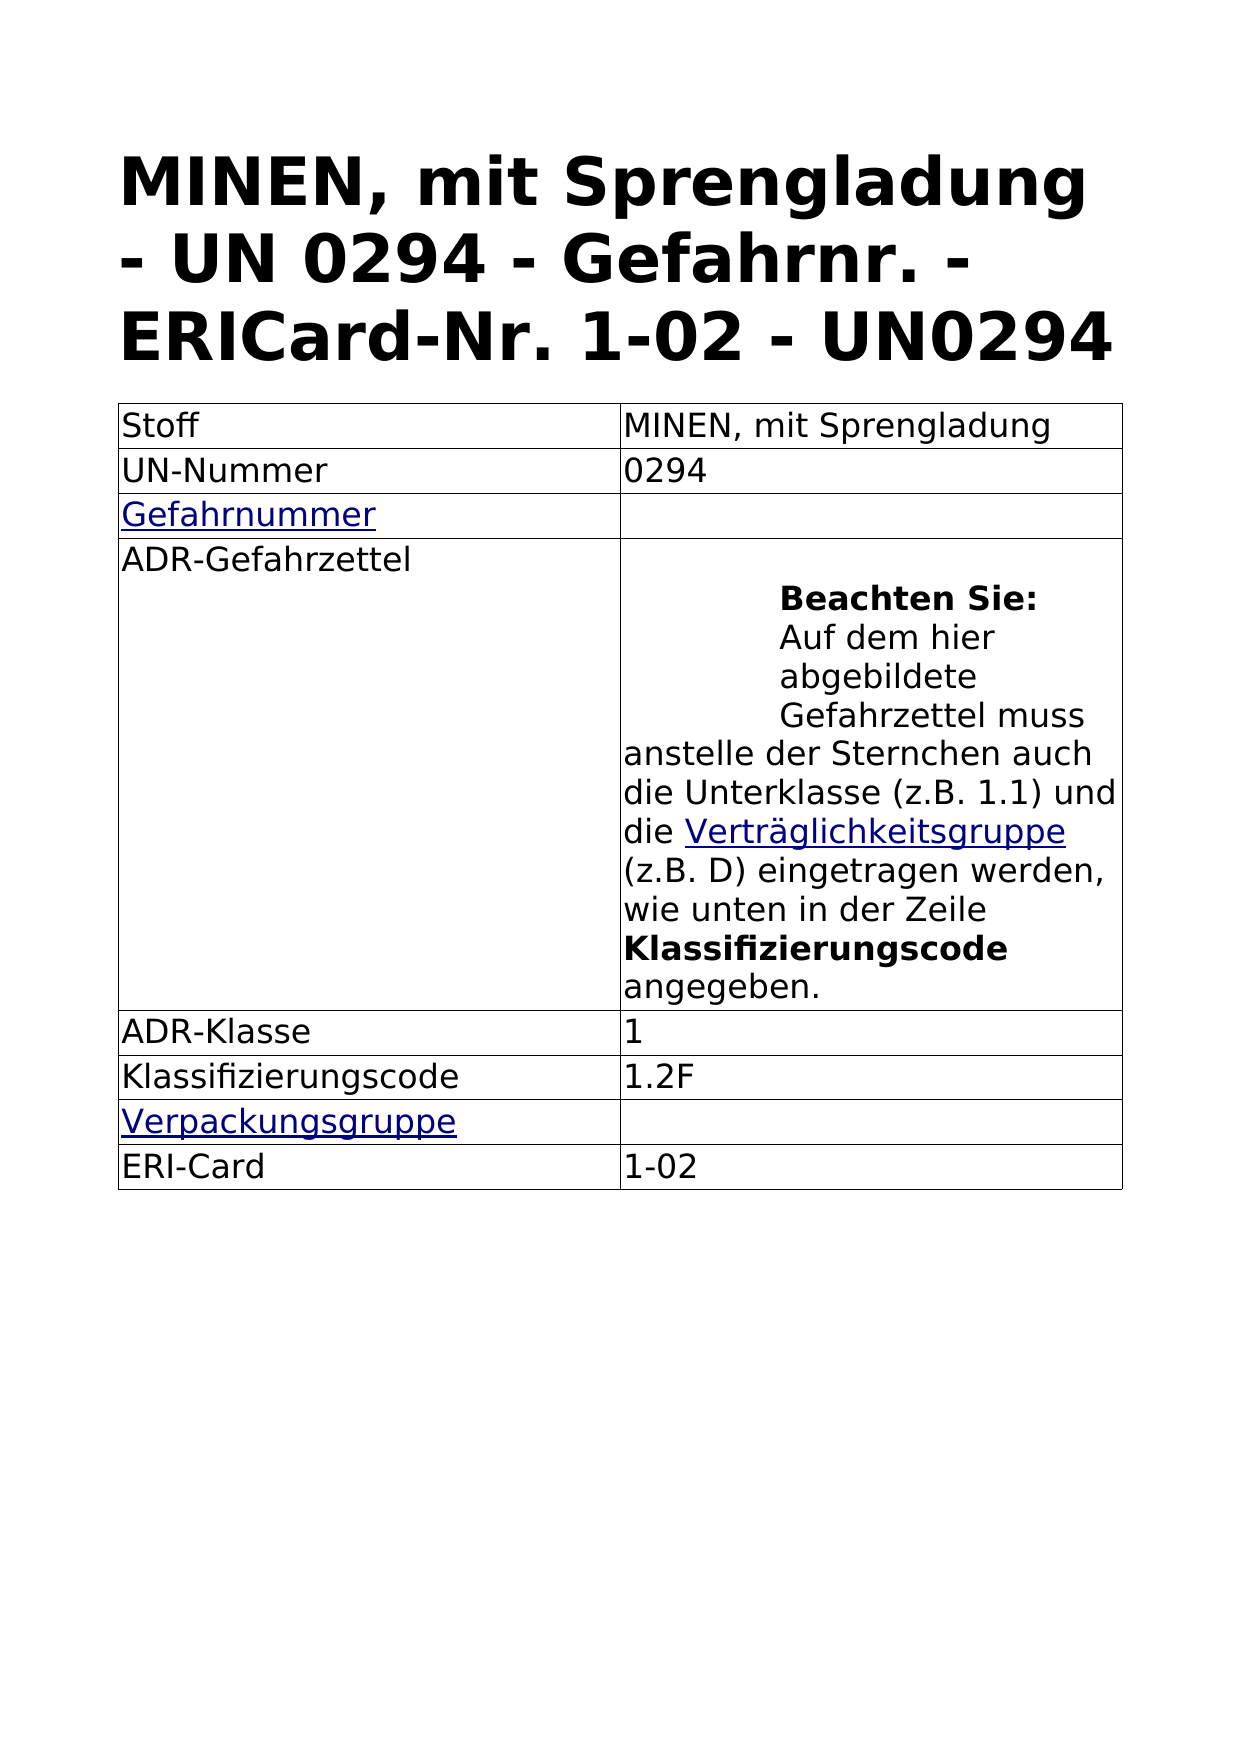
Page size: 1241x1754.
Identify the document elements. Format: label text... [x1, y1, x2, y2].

table_header MINEN, mit Sprengladung [621, 404, 1122, 448]
table_cell Verpackungsgruppe [119, 1100, 620, 1144]
table_cell Beachten Sie: Auf dem hier abgebildete Gefahrzettel muss anstelle der Sternchen auch die Unterklasse (z.B. 1.1) und die Verträglichkeitsgruppe (z.B. D) eingetragen werden, wie unten in der Zeile Klassifizierungscode angegeben. [621, 539, 1122, 1010]
table_cell 1-02 [621, 1145, 1122, 1189]
table_header Stoff [119, 404, 620, 448]
table_cell 0294 [621, 449, 1122, 493]
table_cell Klassifizierungscode [119, 1056, 620, 1099]
subtitle MINEN, mit Sprengladung - UN 0294 - Gefahrnr. - ERICard-Nr. 1-02 - UN0294 [118, 143, 1122, 376]
table_cell 1 [621, 1011, 1122, 1054]
table_cell Gefahrnummer [119, 494, 620, 538]
table_cell ADR-Klasse [119, 1011, 620, 1054]
table_cell [621, 494, 1122, 538]
table_cell UN-Nummer [119, 449, 620, 493]
table_cell ADR-Gefahrzettel [119, 539, 620, 1010]
table_cell ERI-Card [119, 1145, 620, 1189]
table_cell 1.2F [621, 1056, 1122, 1099]
table_cell [621, 1100, 1122, 1144]
